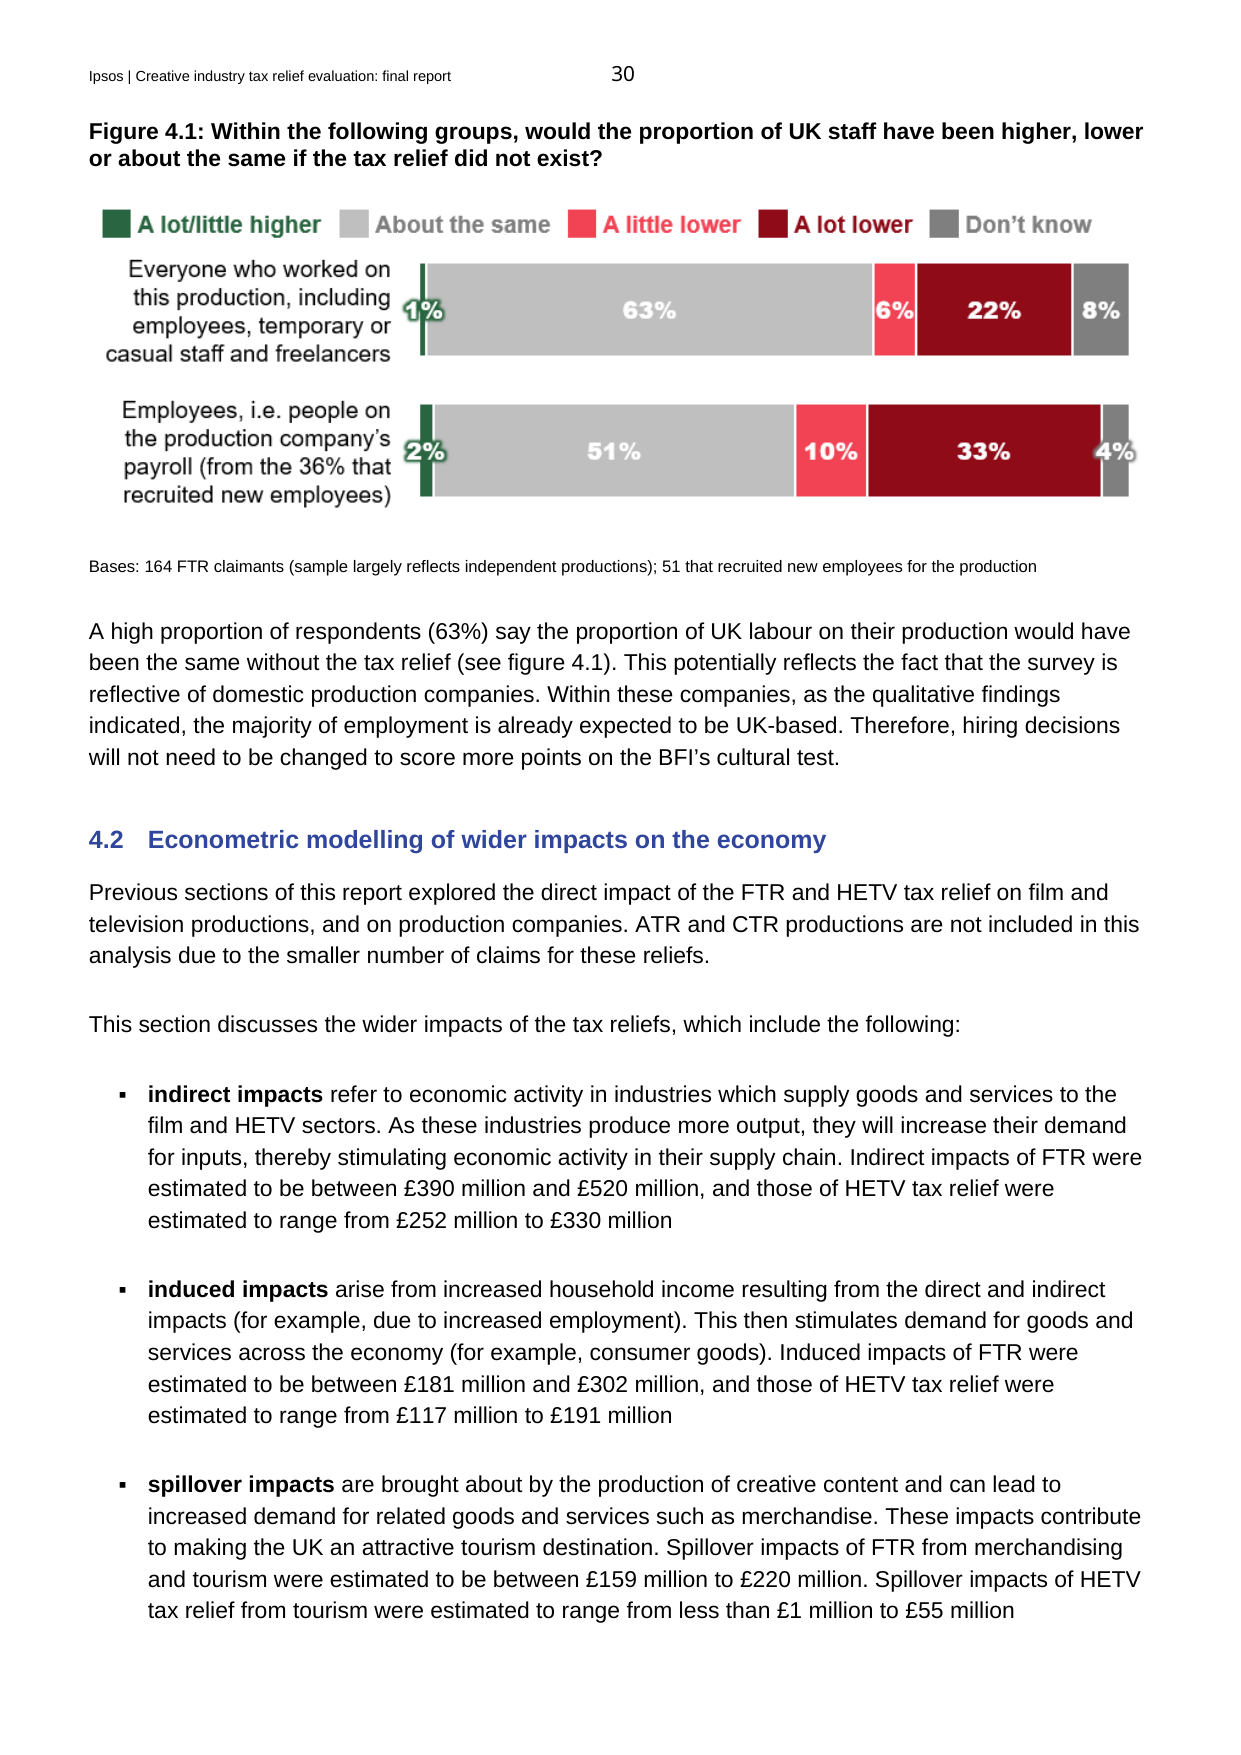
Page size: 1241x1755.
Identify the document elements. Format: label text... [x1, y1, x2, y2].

text Figure 4.1: Within the following groups, would the proportion of UK staff have been higher, lower or about the same if the tax relief did not exist? [89, 118, 1152, 171]
list indirect impacts refer to economic activity in industries which supply goods and services to the film and HETV sectors. As these industries produce more output, they will increase their demand for inputs, thereby stimulating economic activity in their supply chain. Indirect impacts of FTR were estimated to be between £390 million and £520 million, and those of HETV tax relief were estimated to range from £252 million to £330 million [118, 1081, 1152, 1233]
text Previous sections of this report explored the direct impact of the FTR and HETV tax relief on film and television productions, and on production companies. ATR and CTR productions are not included in this analysis due to the smaller number of claims for these reliefs. [89, 879, 1152, 969]
list Econometric modelling of wider impacts on the economy [89, 826, 1152, 854]
list Bases: 164 FTR claimants (sample largely reflects independent productions); 51 that recruited new employees for the production [89, 557, 1152, 576]
list induced impacts arise from increased household income resulting from the direct and indirect impacts (for example, due to increased employment). This then stimulates demand for goods and services across the economy (for example, consumer goods). Induced impacts of FTR were estimated to be between £181 million and £302 million, and those of HETV tax relief were estimated to range from £117 million to £191 million [118, 1276, 1152, 1428]
list A high proportion of respondents (63%) say the proportion of UK labour on their production would have been the same without the tax relief (see figure 4.1). This potentially reflects the fact that the survey is reflective of domestic production companies. Within these companies, as the qualitative findings indicated, the majority of employment is already expected to be UK-based. Therefore, hiring decisions will not need to be changed to score more points on the BFI’s cultural test. [89, 618, 1152, 770]
text This section discusses the wider impacts of the tax reliefs, which include the following: [89, 1011, 1152, 1038]
list spillover impacts are brought about by the production of creative content and can lead to increased demand for related goods and services such as merchandise. These impacts contribute to making the UK an attractive tourism destination. Spillover impacts of FTR from merchandising and tourism were estimated to be between £159 million to £220 million. Spillover impacts of HETV tax relief from tourism were estimated to range from less than £1 million to £55 million [118, 1471, 1152, 1624]
